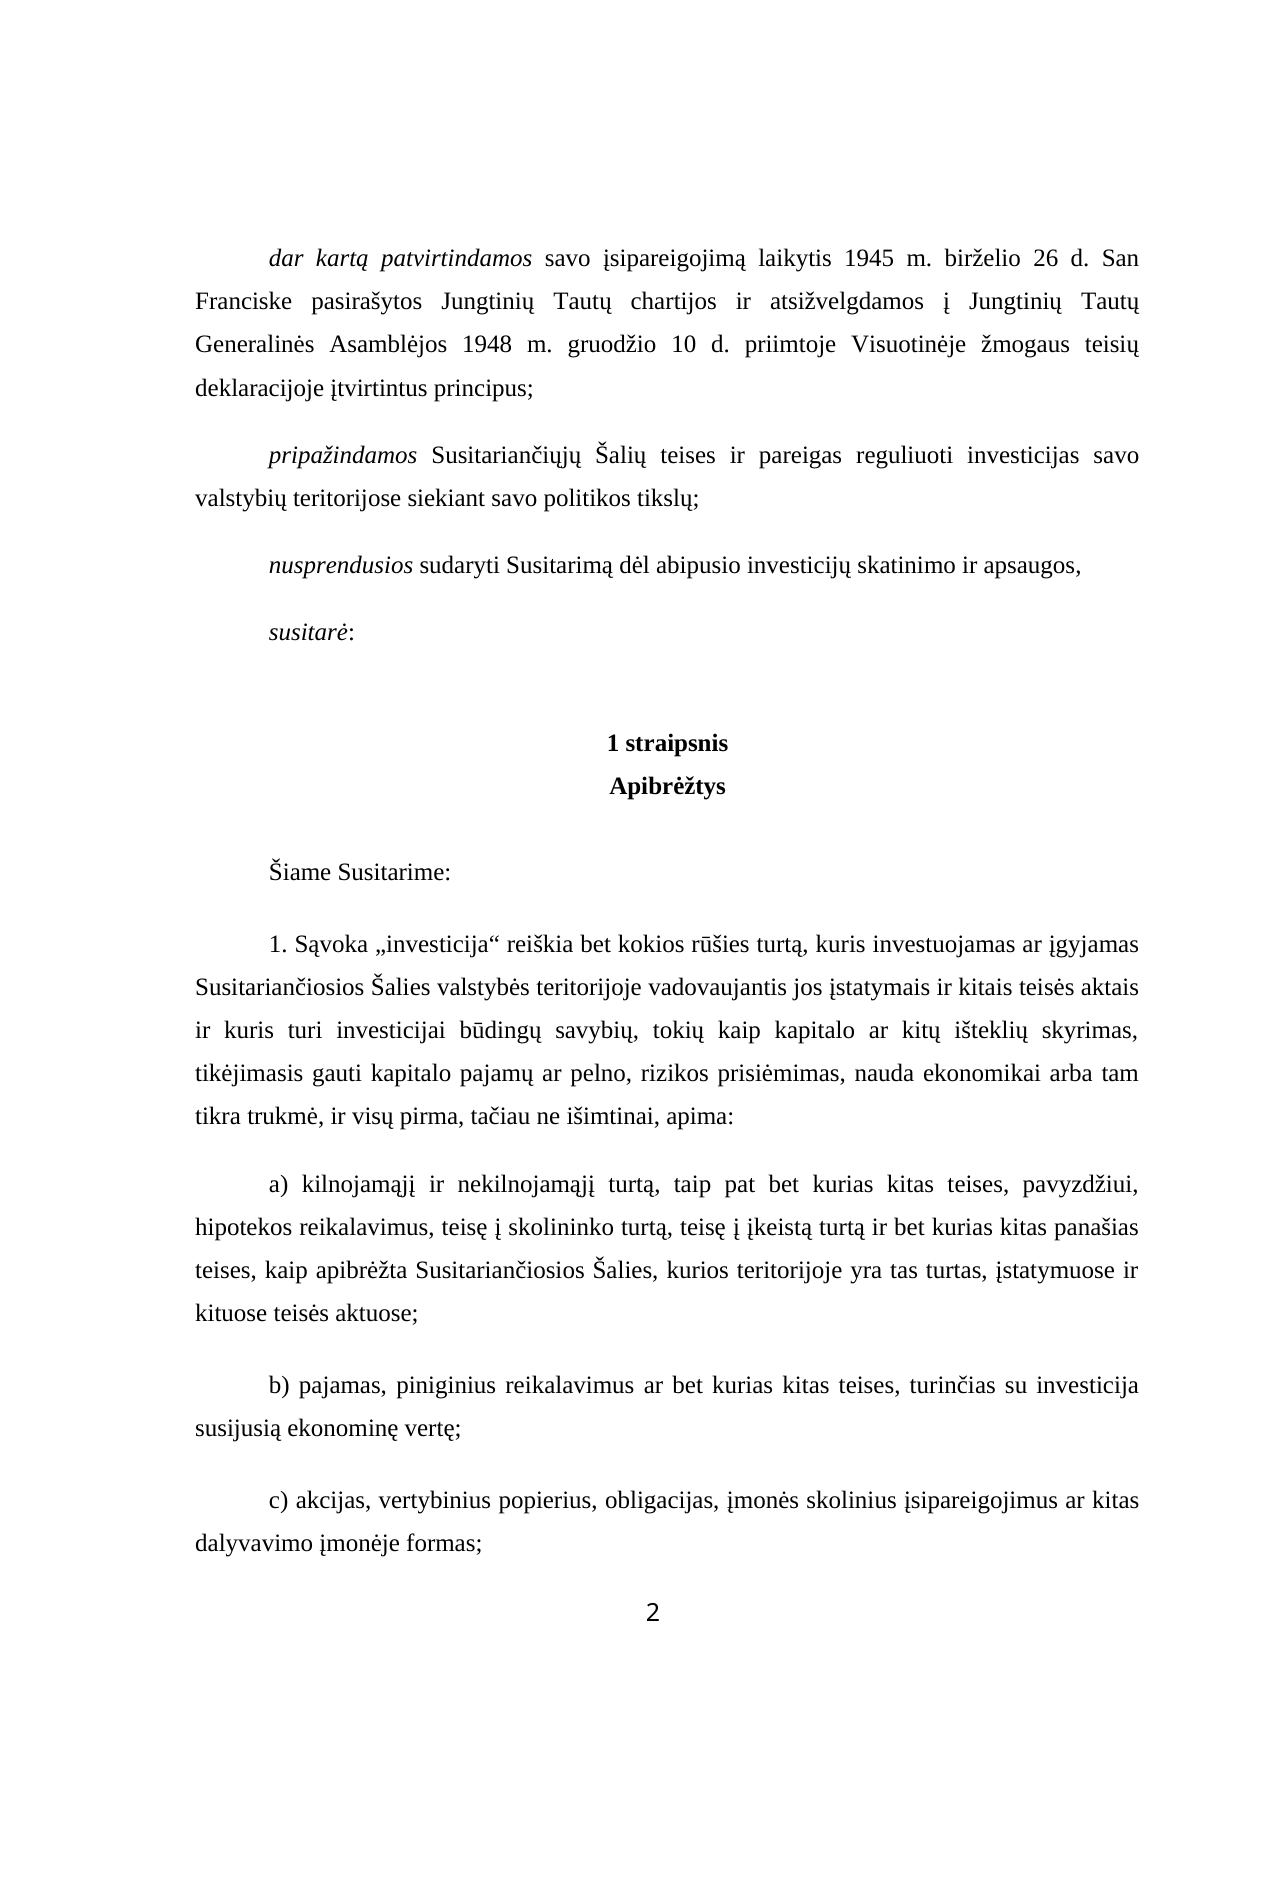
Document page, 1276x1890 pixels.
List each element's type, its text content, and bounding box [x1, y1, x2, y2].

text susitarė: [195, 617, 1140, 646]
text dar kartą patvirtindamos savo įsipareigojimą laikytis 1945 m. birželio 26 d. San Franciske pasirašytos Jungtinių Tautų chartijos ir atsižvelgdamos į Jungtinių Tautų Generalinės Asamblėjos 1948 m. gruodžio 10 d. priimtoje Visuotinėje žmogaus teisių deklaracijoje įtvirtintus principus; [195, 243, 1140, 401]
text nusprendusios sudaryti Susitarimą dėl abipusio investicijų skatinimo ir apsaugos, [195, 550, 1140, 579]
text 1 straipsnis [195, 728, 1140, 756]
text b) pajamas, piniginius reikalavimus ar bet kurias kitas teises, turinčias su investicija susijusią ekonominę vertę; [195, 1370, 1140, 1442]
text pripažindamos Susitariančiųjų Šalių teises ir pareigas reguliuoti investicijas savo valstybių teritorijose siekiant savo politikos tikslų; [195, 440, 1140, 512]
text a) kilnojamąjį ir nekilnojamąjį turtą, taip pat bet kurias kitas teises, pavyzdžiui, hipotekos reikalavimus, teisę į skolininko turtą, teisę į įkeistą turtą ir bet kurias kitas panašias teises, kaip apibrėžta Susitariančiosios Šalies, kurios teritorijoje yra tas turtas, įstatymuose ir kituose teisės aktuose; [195, 1169, 1140, 1327]
text Apibrėžtys [195, 771, 1140, 799]
text 1. Sąvoka „investicija“ reiškia bet kokios rūšies turtą, kuris investuojamas ar įgyjamas Susitariančiosios Šalies valstybės teritorijoje vadovaujantis jos įstatymais ir kitais teisės aktais ir kuris turi investicijai būdingų savybių, tokių kaip kapitalo ar kitų išteklių skyrimas, tikėjimasis gauti kapitalo pajamų ar pelno, rizikos prisiėmimas, nauda ekonomikai arba tam tikra trukmė, ir visų pirma, tačiau ne išimtinai, apima: [195, 929, 1140, 1130]
text c) akcijas, vertybinius popierius, obligacijas, įmonės skolinius įsipareigojimus ar kitas dalyvavimo įmonėje formas; [195, 1485, 1140, 1557]
text Šiame Susitarime: [195, 857, 1140, 886]
